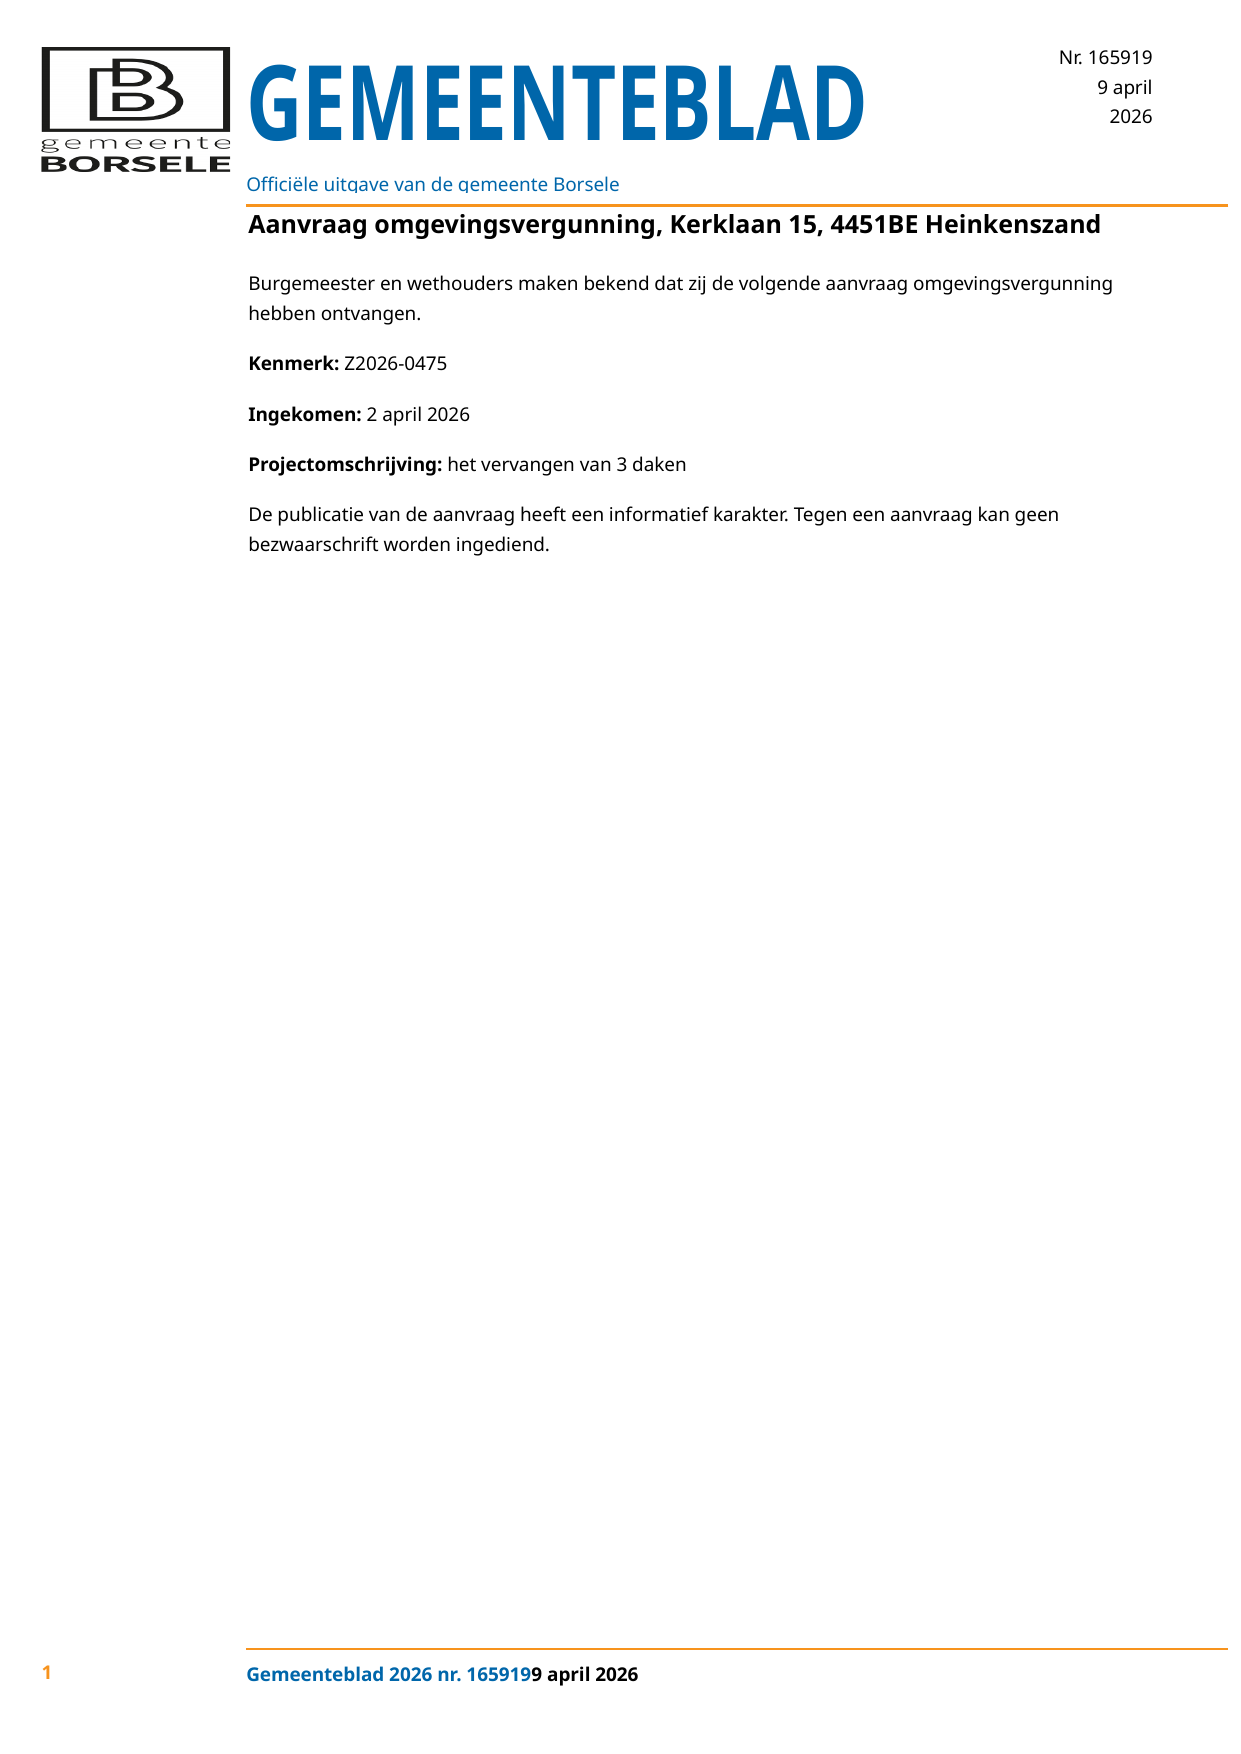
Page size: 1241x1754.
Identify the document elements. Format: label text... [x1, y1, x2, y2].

text Aanvraag omgevingsvergunning, Kerklaan 15, 4451BE Heinkenszand [248, 207, 1152, 241]
text Ingekomen: 2 april 2026 [248, 401, 1152, 426]
text Burgemeester en wethouders maken bekend dat zij de volgende aanvraag omgevingsvergunning hebben ontvangen. [248, 270, 1152, 326]
picture [41, 47, 231, 172]
text De publicatie van de aanvraag heeft een informatief karakter. Tegen een aanvraag kan geen bezwaarschrift worden ingediend. [248, 502, 1152, 557]
text Projectomschrijving: het vervangen van 3 daken [248, 451, 1152, 477]
text Kenmerk: Z2026-0475 [248, 350, 1152, 376]
